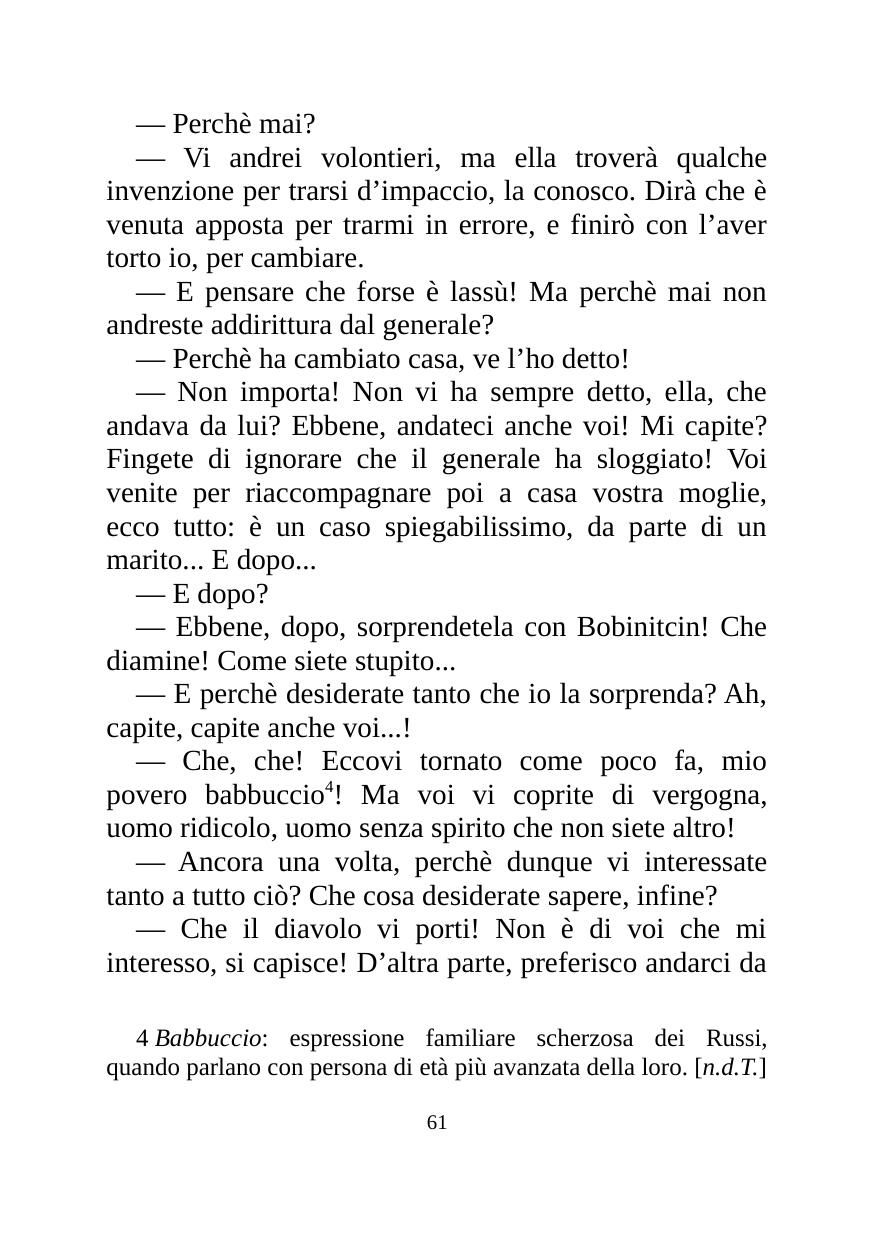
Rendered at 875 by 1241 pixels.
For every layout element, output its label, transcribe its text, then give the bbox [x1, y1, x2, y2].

text — E dopo? [106, 576, 768, 609]
text Babbuccio: espressione familiare scherzosa dei Russi, quando parlano con persona di età più avanzata della loro. [n.d.T.] [106, 1023, 768, 1080]
text — Che il diavolo vi porti! Non è di voi che mi interesso, si capisce! D’altra parte, preferisco andarci da [106, 911, 768, 978]
text — Che, che! Eccovi tornato come poco fa, mio povero babbuccio! Ma voi vi coprite di vergogna, uomo ridicolo, uomo senza spirito che non siete altro! [106, 743, 768, 844]
text — Ebbene, dopo, sorprendetela con Bobinitcin! Che diamine! Come siete stupito... [106, 609, 768, 676]
text — E pensare che forse è lassù! Ma perchè mai non andreste addirittura dal generale? [106, 274, 768, 341]
text — Non importa! Non vi ha sempre detto, ella, che andava da lui? Ebbene, andateci anche voi! Mi capite? Fingete di ignorare che il generale ha sloggiato! Voi venite per riaccompagnare poi a casa vostra moglie, ecco tutto: è un caso spiegabilissimo, da parte di un marito... E dopo... [106, 374, 768, 576]
text — Vi andrei volontieri, ma ella troverà qualche invenzione per trarsi d’impaccio, la conosco. Dirà che è venuta apposta per trarmi in errore, e finirò con l’aver torto io, per cambiare. [106, 140, 768, 274]
text — E perchè desiderate tanto che io la sorprenda? Ah, capite, capite anche voi...! [106, 676, 768, 743]
text — Ancora una volta, perchè dunque vi interessate tanto a tutto ciò? Che cosa desiderate sapere, infine? [106, 844, 768, 911]
text — Perchè mai? [106, 106, 768, 140]
text — Perchè ha cambiato casa, ve l’ho detto! [106, 341, 768, 374]
